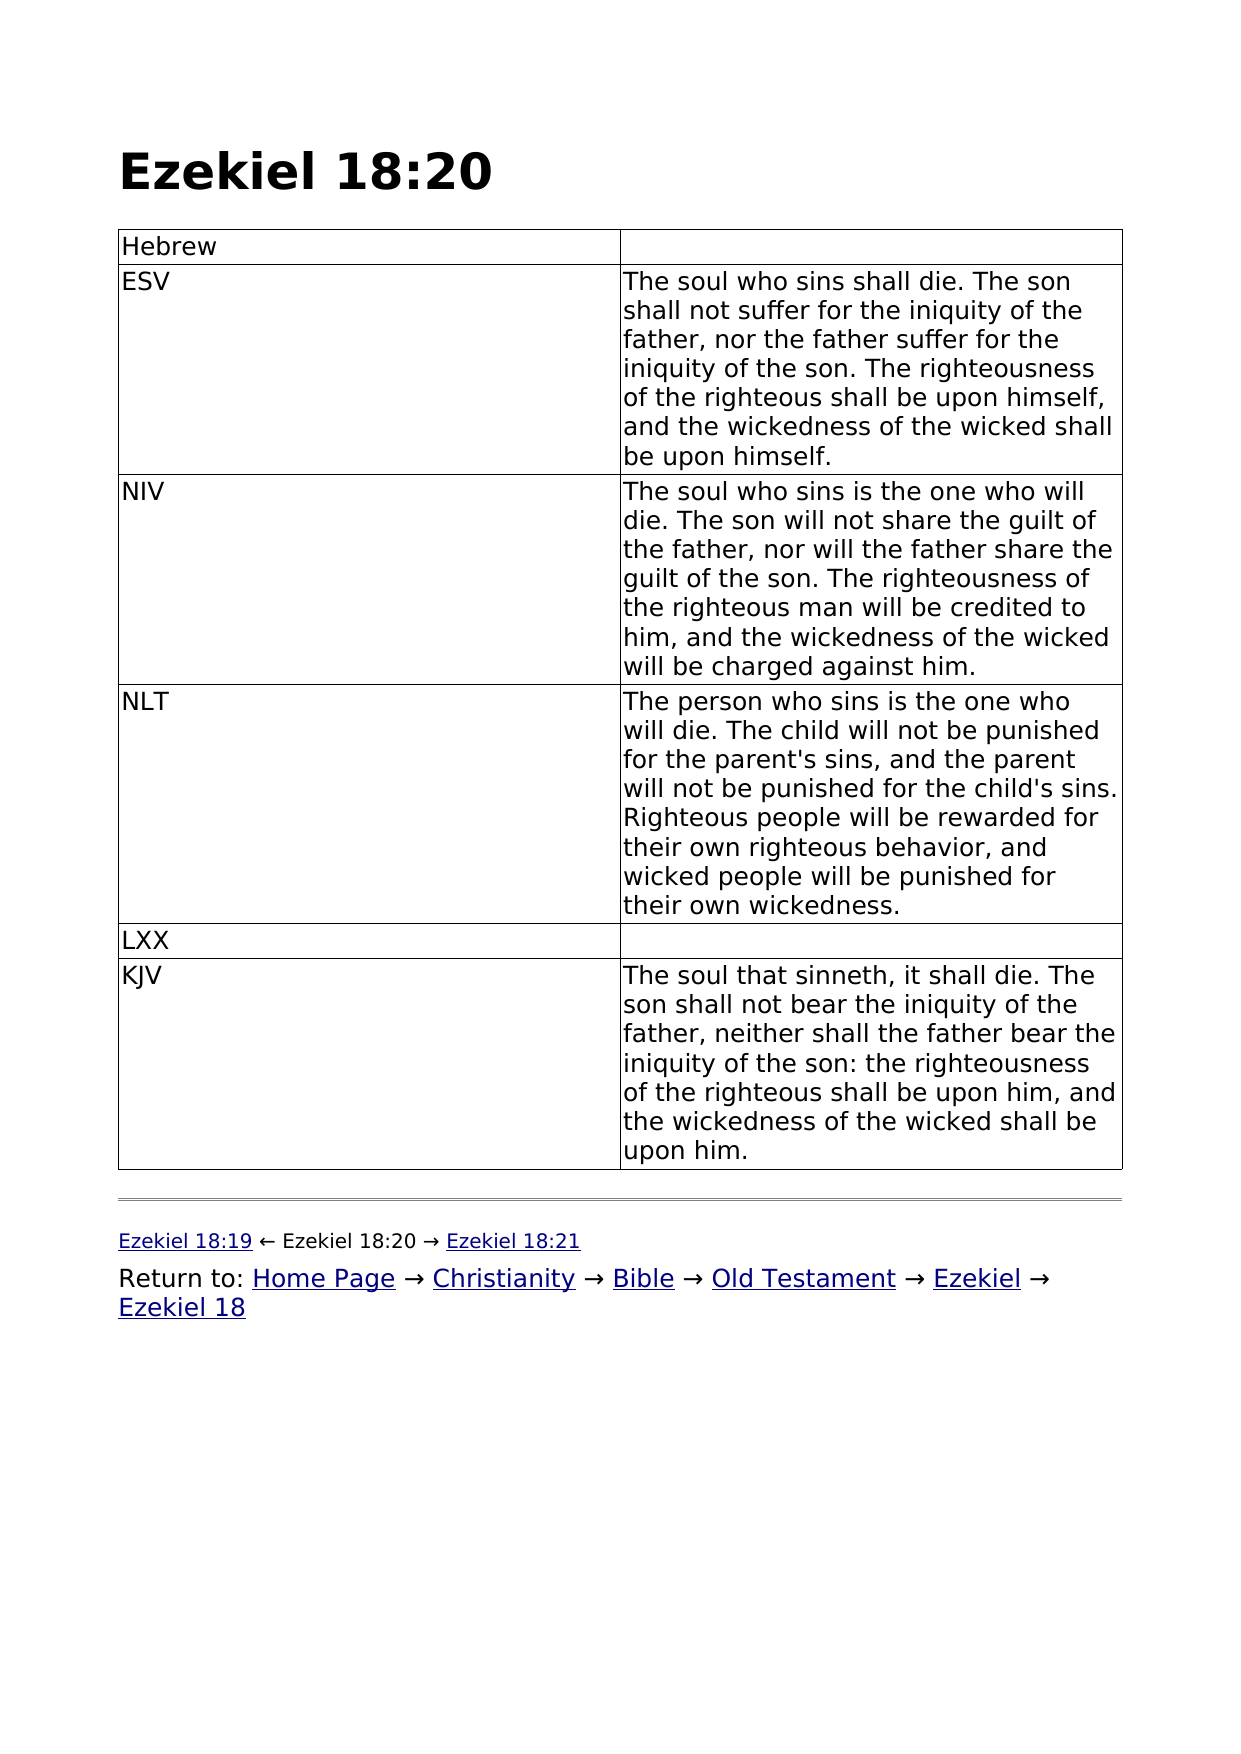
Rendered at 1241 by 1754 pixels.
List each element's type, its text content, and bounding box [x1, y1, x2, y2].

table_header Hebrew [119, 230, 620, 264]
text Return to: Home Page → Christianity → Bible → Old Testament → Ezekiel → Ezekiel 18 [118, 1264, 1122, 1322]
table_cell The person who sins is the one who will die. The child will not be punished for the parent's sins, and the parent will not be punished for the child's sins. Righteous people will be rewarded for their own righteous behavior, and wicked people will be punished for their own wickedness. [621, 685, 1122, 923]
table_cell ESV [119, 265, 620, 474]
table_cell The soul that sinneth, it shall die. The son shall not bear the iniquity of the father, neither shall the father bear the iniquity of the son: the righteousness of the righteous shall be upon him, and the wickedness of the wicked shall be upon him. [621, 959, 1122, 1168]
table_cell NLT [119, 685, 620, 923]
table_cell LXX [119, 924, 620, 958]
table_cell The soul who sins is the one who will die. The son will not share the guilt of the father, nor will the father share the guilt of the son. The righteousness of the righteous man will be credited to him, and the wickedness of the wicked will be charged against him. [621, 475, 1122, 684]
table_cell The soul who sins shall die. The son shall not suffer for the iniquity of the father, nor the father suffer for the iniquity of the son. The righteousness of the righteous shall be upon himself, and the wickedness of the wicked shall be upon himself. [621, 265, 1122, 474]
table_header [621, 230, 1122, 264]
table_cell NIV [119, 475, 620, 684]
table_cell [621, 924, 1122, 958]
text Ezekiel 18:19 ← Ezekiel 18:20 → Ezekiel 18:21 [118, 1230, 1122, 1264]
subtitle Ezekiel 18:20 [118, 143, 1122, 201]
table_cell KJV [119, 959, 620, 1168]
